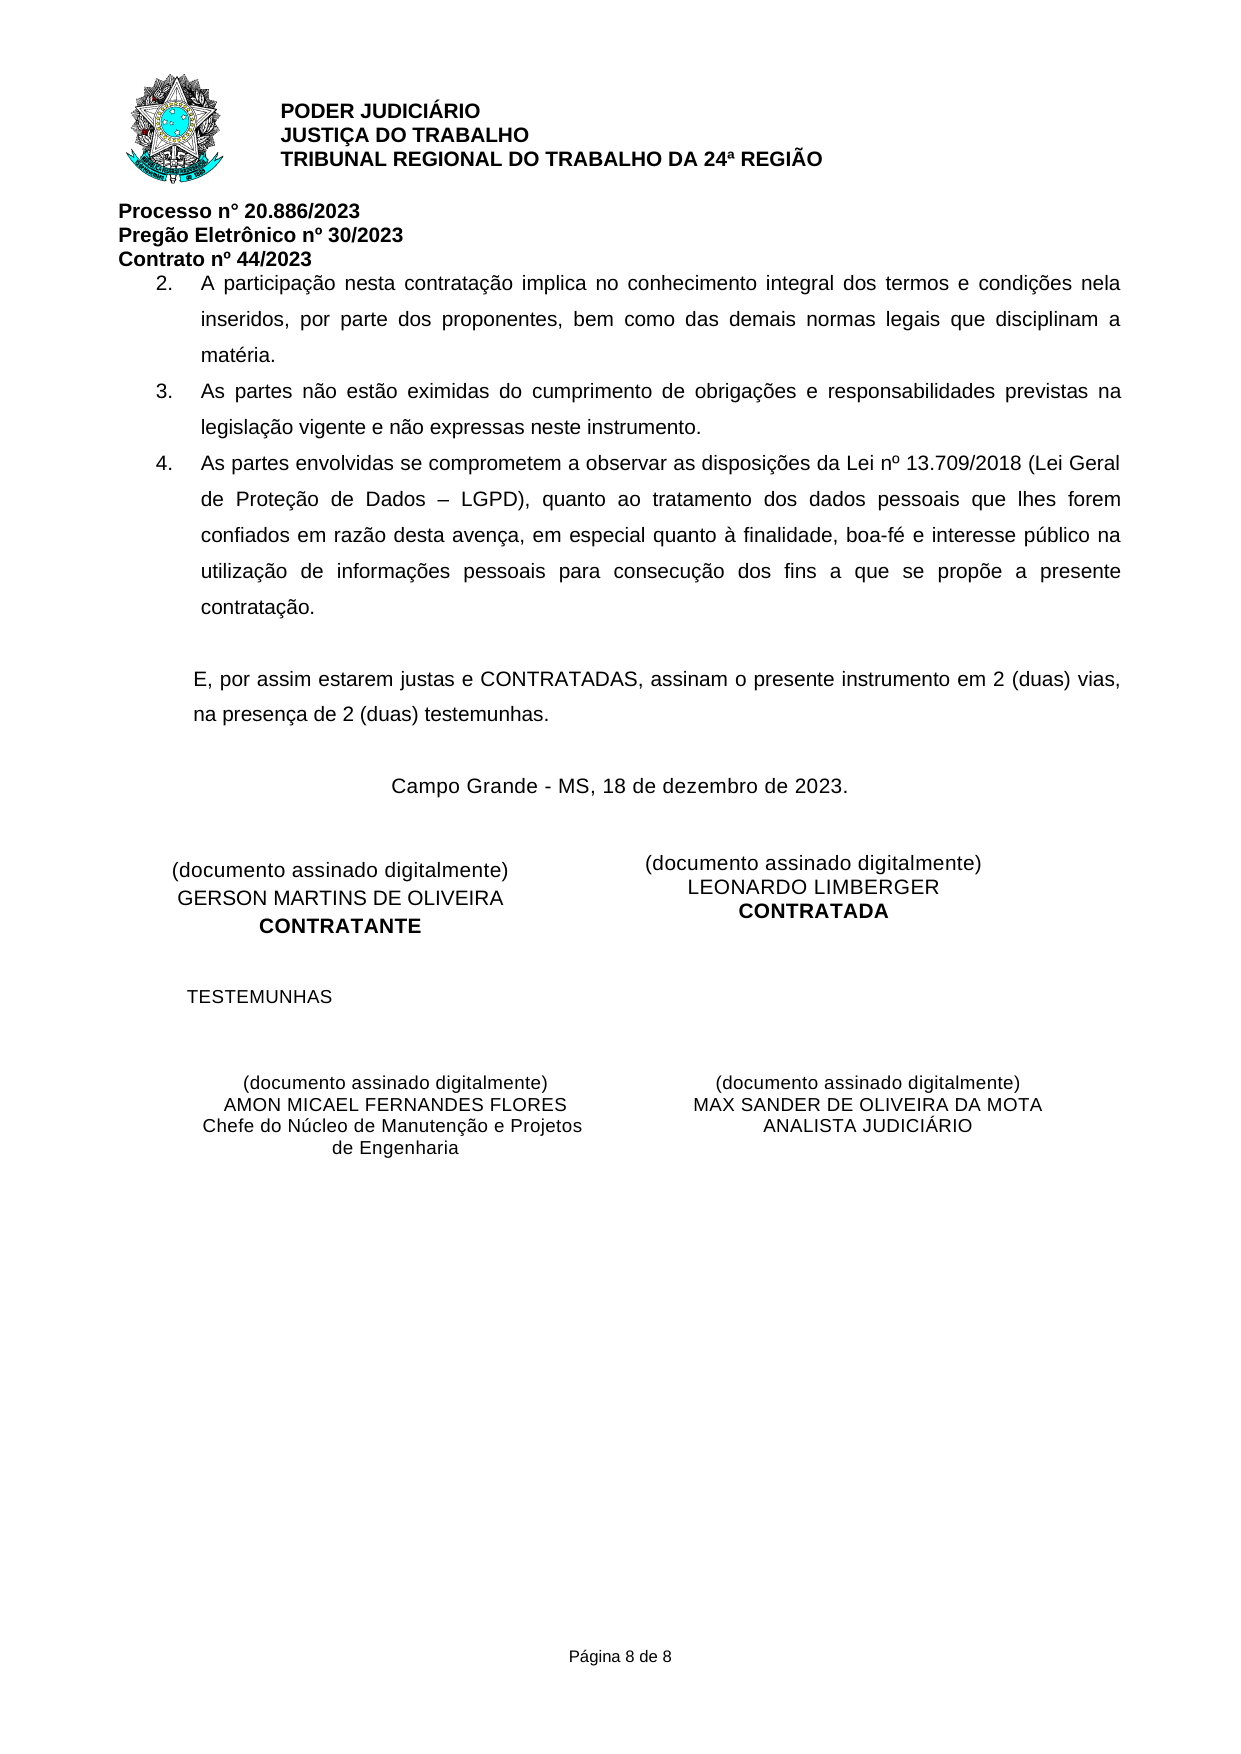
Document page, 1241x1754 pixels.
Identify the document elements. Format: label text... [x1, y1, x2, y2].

table_header (documento assinado digitalmente) LEONARDO LIMBERGER CONTRATADA [579, 810, 1066, 964]
table_cell TESTEMUNHAS [175, 964, 1120, 1029]
text E, por assim estarem justas e CONTRATADAS, assinam o presente instrumento em 2 (duas) vias, na presença de 2 (duas) testemunhas. [193, 666, 1122, 726]
table_header (documento assinado digitalmente) GERSON MARTINS DE OLIVEIRA CONTRATANTE [120, 810, 578, 964]
table_cell [120, 1029, 175, 1223]
table_cell (documento assinado digitalmente) AMON MICAEL FERNANDES FLORES Chefe do Núcleo de Manutenção e Projetos de Engenharia [175, 1029, 633, 1223]
list As partes envolvidas se comprometem a observar as disposições da Lei nº 13.709/2018 (Lei Geral de Proteção de Dados – LGPD), quanto ao tratamento dos dados pessoais que lhes forem confiados em razão desta avença, em especial quanto à finalidade, boa-fé e interesse público na utilização de informações pessoais para consecução dos fins a que se propõe a presente contratação. [156, 451, 1122, 618]
list A participação nesta contratação implica no conhecimento integral dos termos e condições nela inseridos, por parte dos proponentes, bem como das demais normas legais que disciplinam a matéria. [156, 271, 1122, 367]
text Campo Grande - MS, 18 de dezembro de 2023. [118, 774, 1122, 798]
table_header [1066, 810, 1120, 964]
list As partes não estão eximidas do cumprimento de obrigações e responsabilidades previstas na legislação vigente e não expressas neste instrumento. [156, 379, 1122, 439]
table_cell [120, 964, 175, 1029]
table_cell (documento assinado digitalmente) MAX SANDER DE OLIVEIRA DA MOTA ANALISTA JUDICIÁRIO [633, 1029, 1120, 1223]
